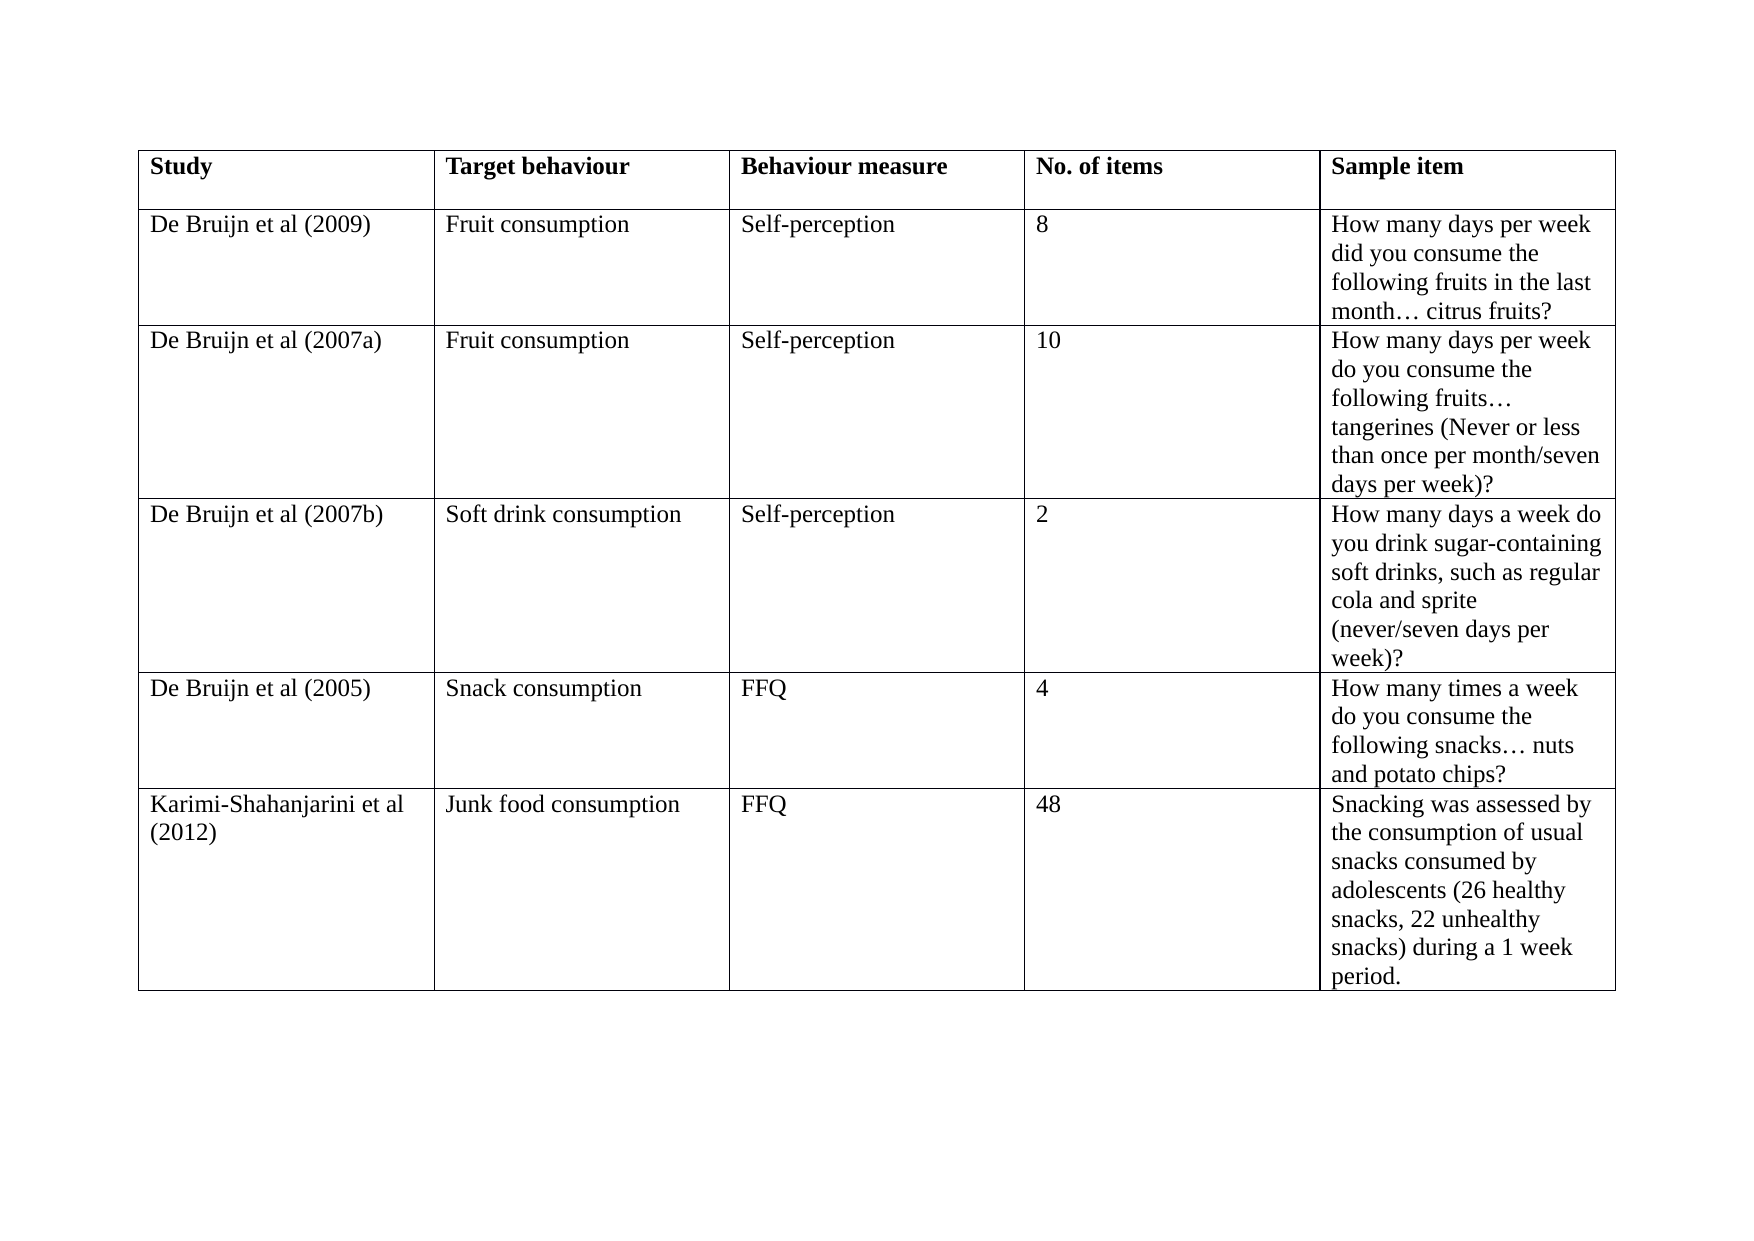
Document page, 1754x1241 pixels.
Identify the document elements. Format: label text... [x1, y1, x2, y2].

table_cell Soft drink consumption [435, 499, 729, 672]
table_cell Self-perception [730, 326, 1024, 498]
table_cell Fruit consumption [435, 210, 729, 324]
table_cell Self-perception [730, 499, 1024, 672]
table_cell How many days a week do you drink sugar-containing soft drinks, such as regular cola and sprite (never/seven days per week)? [1321, 499, 1615, 672]
table_header Study [139, 151, 434, 208]
table_cell De Bruijn et al (2007b) [139, 499, 434, 672]
table_cell Snacking was assessed by the consumption of usual snacks consumed by adolescents (26 healthy snacks, 22 unhealthy snacks) during a 1 week period. [1321, 789, 1615, 990]
table_cell 8 [1025, 210, 1319, 324]
table_cell De Bruijn et al (2007a) [139, 326, 434, 498]
table_cell How many times a week do you consume the following snacks… nuts and potato chips? [1321, 673, 1615, 788]
table_cell FFQ [730, 673, 1024, 788]
table_cell How many days per week do you consume the following fruits… tangerines (Never or less than once per month/seven days per week)? [1321, 326, 1615, 498]
table_header Behaviour measure [730, 151, 1024, 208]
table_cell FFQ [730, 789, 1024, 990]
table_header No. of items [1025, 151, 1319, 208]
table_cell Snack consumption [435, 673, 729, 788]
table_cell 4 [1025, 673, 1319, 788]
table_cell 2 [1025, 499, 1319, 672]
table_cell De Bruijn et al (2009) [139, 210, 434, 324]
table_cell Fruit consumption [435, 326, 729, 498]
table_cell De Bruijn et al (2005) [139, 673, 434, 788]
table_cell 48 [1025, 789, 1319, 990]
table_cell How many days per week did you consume the following fruits in the last month… citrus fruits? [1321, 210, 1615, 324]
table_cell 10 [1025, 326, 1319, 498]
table_cell Self-perception [730, 210, 1024, 324]
table_cell Junk food consumption [435, 789, 729, 990]
table_header Sample item [1321, 151, 1615, 208]
table_cell Karimi-Shahanjarini et al (2012) [139, 789, 434, 990]
table_header Target behaviour [435, 151, 729, 208]
